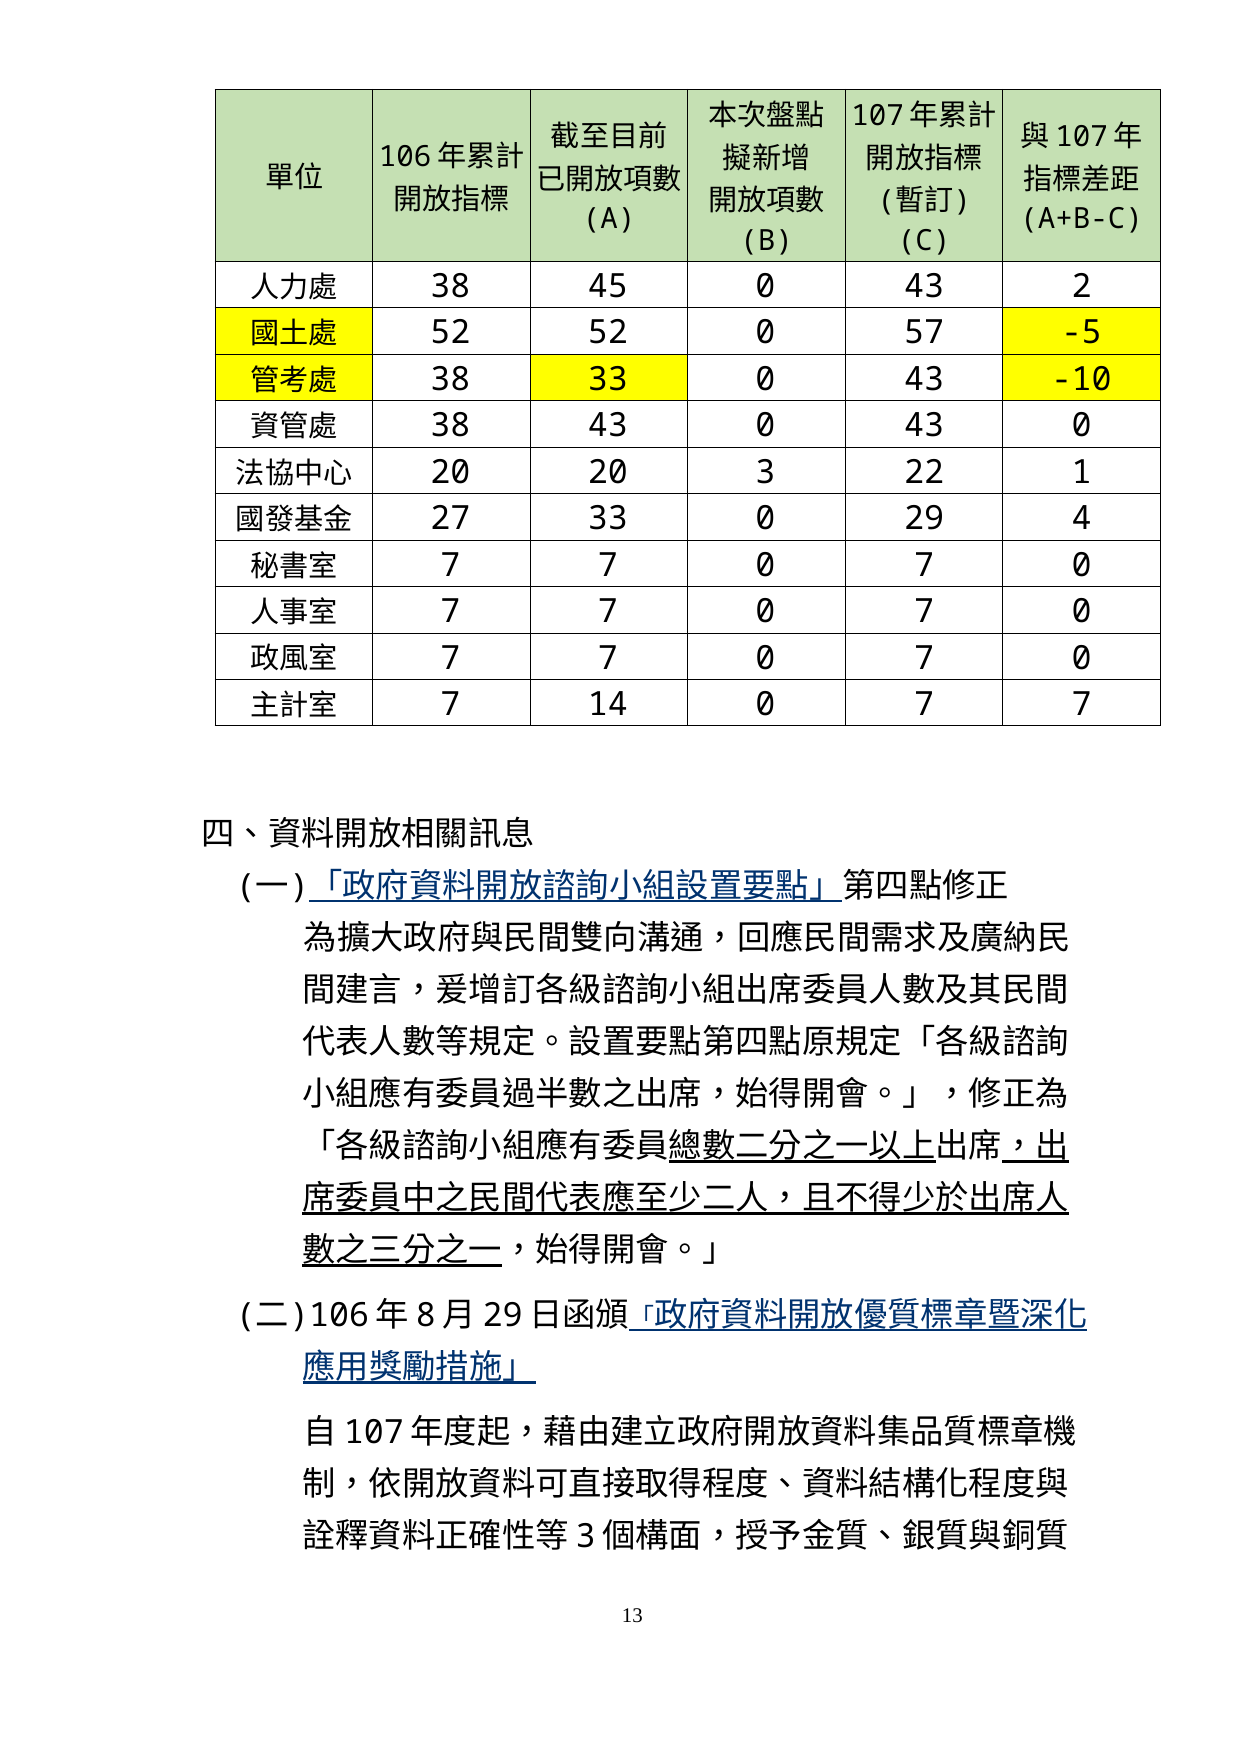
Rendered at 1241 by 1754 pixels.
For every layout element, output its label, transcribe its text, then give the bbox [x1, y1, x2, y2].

table_cell 3 [688, 448, 845, 493]
table_cell 管考處 [216, 355, 372, 400]
table_cell 0 [688, 541, 845, 586]
table_cell 33 [531, 494, 687, 539]
text (一)「政府資料開放諮詢小組設置要點」第四點修正 [236, 856, 1093, 908]
table_cell 52 [531, 308, 687, 354]
table_cell 法協中心 [216, 448, 372, 493]
table_cell 0 [688, 262, 845, 307]
table_cell 7 [373, 541, 530, 586]
table_cell 14 [531, 680, 687, 725]
table_cell 7 [373, 634, 530, 679]
table_cell 人力處 [216, 262, 372, 307]
table_cell 0 [688, 308, 845, 354]
text 四、資料開放相關訊息 [201, 803, 1093, 856]
table_cell 45 [531, 262, 687, 307]
table_header 與107年 指標差距 (A+B-C) [1003, 90, 1160, 261]
table_cell 7 [531, 634, 687, 679]
table_cell 29 [846, 494, 1002, 539]
table_cell 資管處 [216, 401, 372, 447]
table_cell 22 [846, 448, 1002, 493]
table_header 單位 [216, 90, 372, 261]
table_cell 43 [531, 401, 687, 447]
table_cell 1 [1003, 448, 1160, 493]
table_cell 0 [1003, 634, 1160, 679]
text 自107年度起，藉由建立政府開放資料集品質標章機制，依開放資料可直接取得程度、資料結構化程度與詮釋資料正確性等3個構面，授予金質、銀質與銅質 [302, 1401, 1093, 1558]
text 為擴大政府與民間雙向溝通，回應民間需求及廣納民間建言，爰增訂各級諮詢小組出席委員人數及其民間代表人數等規定。設置要點第四點原規定「各級諮詢小組應有委員過半數之出席，始得開會。」，修正為「各級諮詢小組應有委員總數二分之一以上出席，出席委員中之民間代表應至少二人，且不得少於出席人數之三分之一，始得開會。」 [302, 908, 1093, 1272]
table_cell 43 [846, 355, 1002, 400]
table_cell 43 [846, 401, 1002, 447]
table_cell 7 [373, 587, 530, 632]
table_cell 7 [846, 541, 1002, 586]
table_cell 33 [531, 355, 687, 400]
table_cell 秘書室 [216, 541, 372, 586]
table_cell 7 [846, 634, 1002, 679]
table_header 107年累計 開放指標(暫訂) (C) [846, 90, 1002, 261]
table_cell 20 [531, 448, 687, 493]
table_cell 27 [373, 494, 530, 539]
table_cell 7 [1003, 680, 1160, 725]
text (二)106年8月29日函頒「政府資料開放優質標章暨深化應用獎勵措施」 [236, 1285, 1093, 1389]
table_cell 主計室 [216, 680, 372, 725]
table_cell 43 [846, 262, 1002, 307]
table_cell 0 [688, 494, 845, 539]
table_cell 7 [531, 587, 687, 632]
table_cell 7 [373, 680, 530, 725]
table_cell 7 [846, 587, 1002, 632]
table_cell 0 [1003, 541, 1160, 586]
table_cell 0 [688, 634, 845, 679]
table_cell 人事室 [216, 587, 372, 632]
table_cell 20 [373, 448, 530, 493]
table_cell 0 [688, 587, 845, 632]
table_cell 0 [688, 355, 845, 400]
table_cell 7 [846, 680, 1002, 725]
table_cell 57 [846, 308, 1002, 354]
table_cell 38 [373, 355, 530, 400]
table_cell 國土處 [216, 308, 372, 354]
table_cell 4 [1003, 494, 1160, 539]
table_cell 政風室 [216, 634, 372, 679]
table_cell 0 [688, 680, 845, 725]
table_cell 52 [373, 308, 530, 354]
table_cell 38 [373, 262, 530, 307]
table_header 106年累計開放指標 [373, 90, 530, 261]
table_cell 0 [1003, 401, 1160, 447]
table_cell 38 [373, 401, 530, 447]
table_cell 2 [1003, 262, 1160, 307]
table_cell 國發基金 [216, 494, 372, 539]
table_cell 7 [531, 541, 687, 586]
table_cell -5 [1003, 308, 1160, 354]
table_cell 0 [1003, 587, 1160, 632]
table_cell -10 [1003, 355, 1160, 400]
table_cell 0 [688, 401, 845, 447]
table_header 截至目前 已開放項數 (A) [531, 90, 687, 261]
table_header 本次盤點 擬新增 開放項數 (B) [688, 90, 845, 261]
